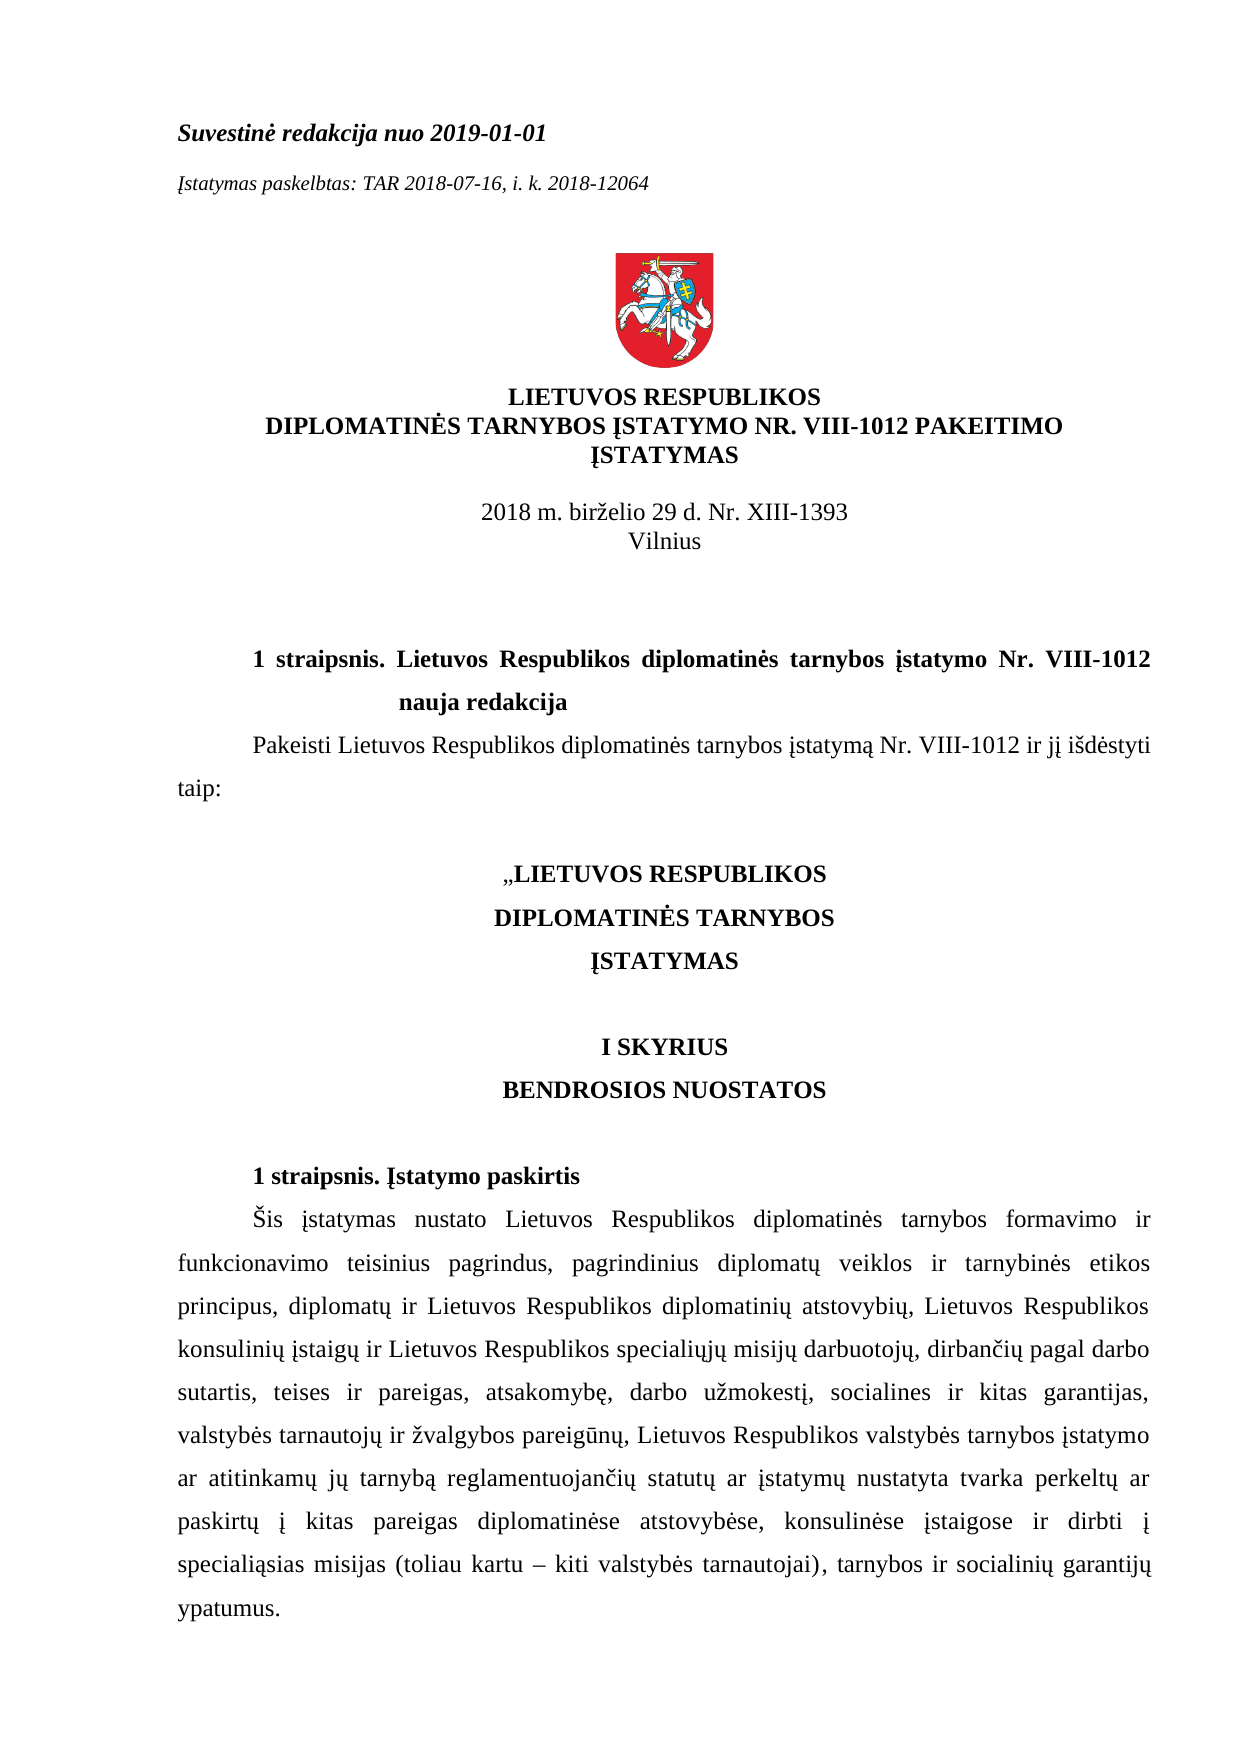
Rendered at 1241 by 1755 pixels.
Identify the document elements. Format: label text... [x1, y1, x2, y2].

text Šis įstatymas nustato Lietuvos Respublikos diplomatinės tarnybos formavimo ir funkcionavimo teisinius pagrindus, pagrindinius diplomatų veiklos ir tarnybinės etikos principus, diplomatų ir Lietuvos Respublikos diplomatinių atstovybių, Lietuvos Respublikos konsulinių įstaigų ir Lietuvos Respublikos specialiųjų misijų darbuotojų, dirbančių pagal darbo sutartis, teises ir pareigas, atsakomybę, darbo užmokestį, socialines ir kitas garantijas, valstybės tarnautojų ir žvalgybos pareigūnų, Lietuvos Respublikos valstybės tarnybos įstatymo ar atitinkamų jų tarnybą reglamentuojančių statutų ar įstatymų nustatyta tvarka perkeltų ar paskirtų į kitas pareigas diplomatinėse atstovybėse, konsulinėse įstaigose ir dirbti į specialiąsias misijas (toliau kartu – kiti valstybės tarnautojai), tarnybos ir socialinių garantijų ypatumus. [177, 1204, 1152, 1621]
text ĮSTATYMAS [177, 440, 1152, 468]
text „LIETUVOS RESPUBLIKOS DIPLOMATINĖS TARNYBOS ĮSTATYMAS [177, 859, 1152, 974]
text Pakeisti Lietuvos Respublikos diplomatinės tarnybos įstatymą Nr. VIII-1012 ir jį išdėstyti taip: [177, 730, 1152, 802]
text 1 straipsnis. Lietuvos Respublikos diplomatinės tarnybos įstatymo Nr. VIII-1012 nauja redakcija [252, 644, 1152, 716]
text LIETUVOS RESPUBLIKOS [177, 382, 1152, 411]
text Suvestinė redakcija nuo 2019-01-01 [177, 118, 1152, 147]
text Įstatymas paskelbtas: TAR 2018-07-16, i. k. 2018-12064 [177, 171, 1152, 195]
text 2018 m. birželio 29 d. Nr. XIII-1393 [177, 497, 1152, 526]
text Vilnius [177, 526, 1152, 555]
text BENDROSIOS NUOSTATOS [177, 1075, 1152, 1104]
text 1 straipsnis. Įstatymo paskirtis [177, 1161, 1152, 1190]
text DIPLOMATINĖS TARNYBOS ĮSTATYMO NR. VIII-1012 PAKEITIMO [177, 411, 1152, 440]
text I SKYRIUS [177, 1032, 1152, 1061]
